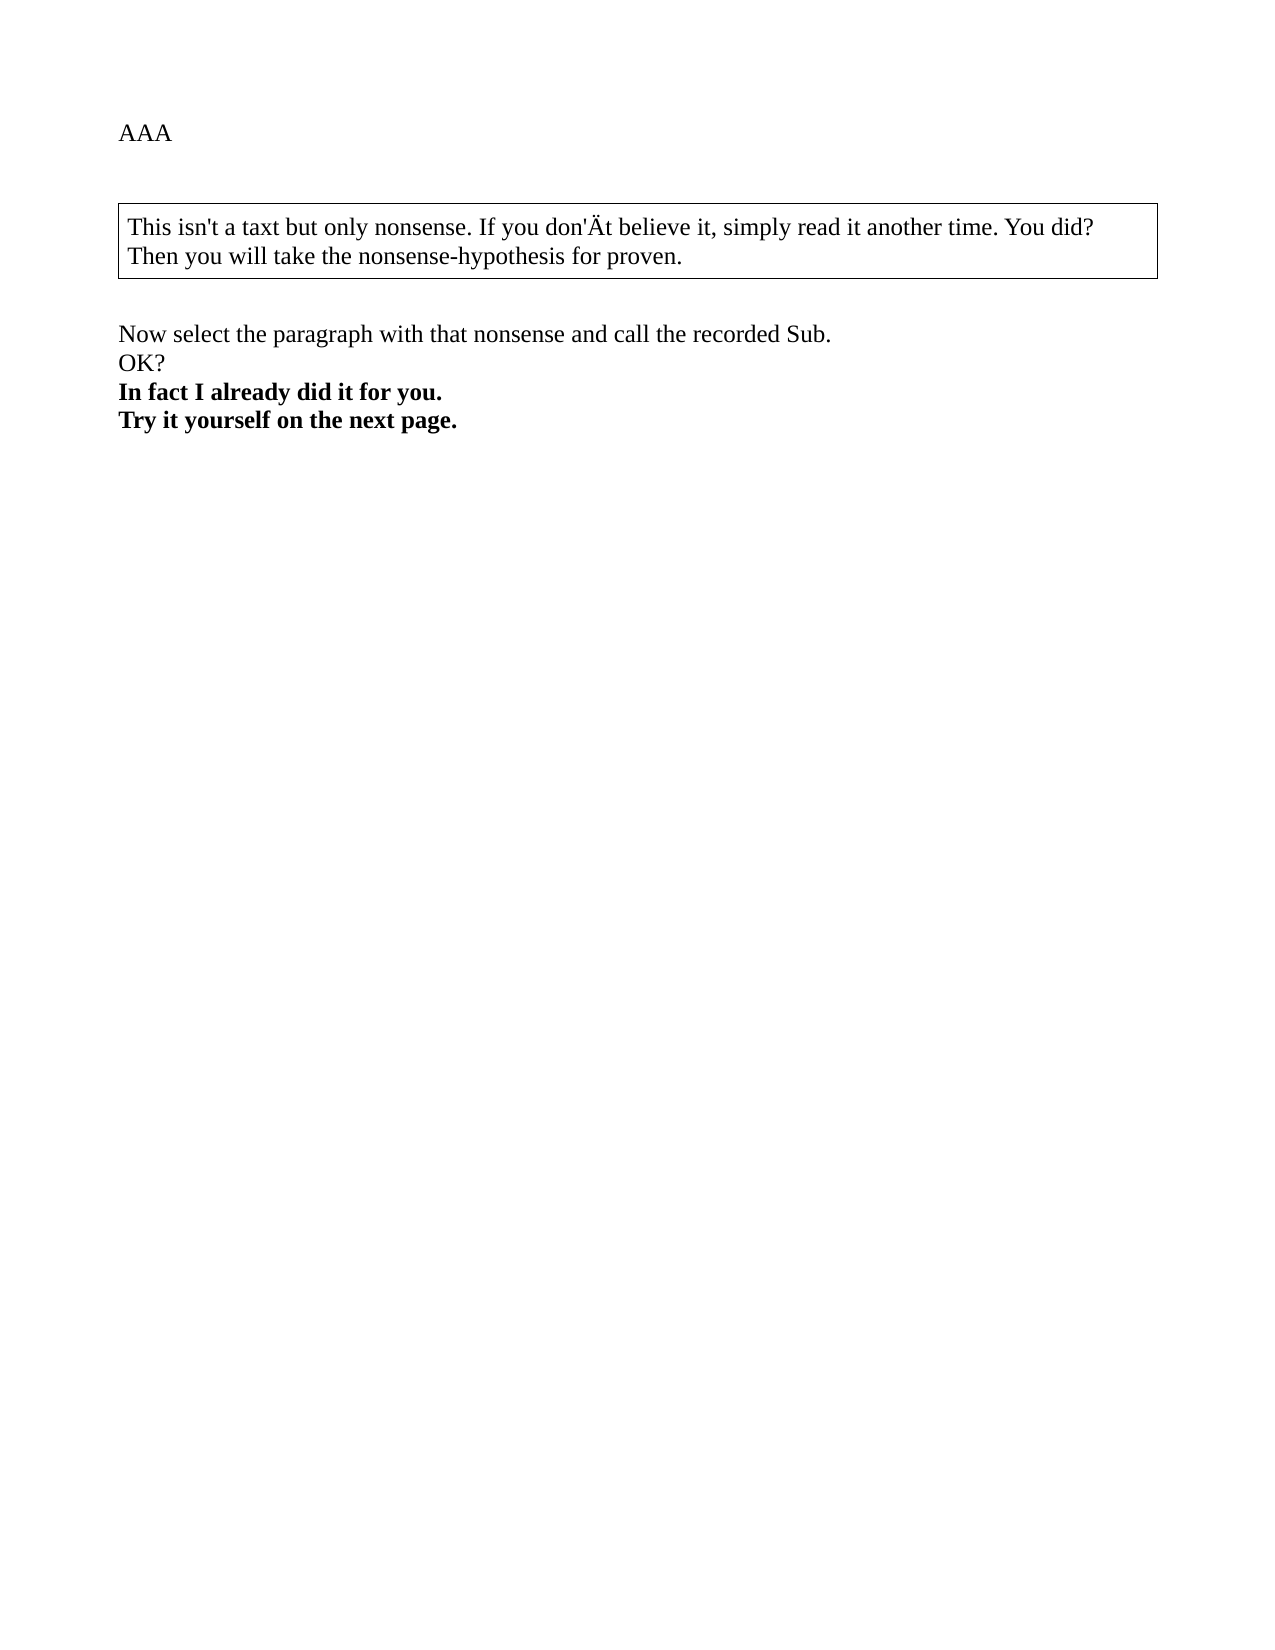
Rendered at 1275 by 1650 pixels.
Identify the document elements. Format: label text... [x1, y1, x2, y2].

text AAA [118, 118, 1157, 147]
text OK? [118, 348, 1157, 377]
text Try it yourself on the next page. [118, 405, 1157, 434]
text Now select the paragraph with that nonsense and call the recorded Sub. [118, 319, 1157, 348]
text In fact I already did it for you. [118, 377, 1157, 405]
text This isn't a taxt but only nonsense. If you don'Ät believe it, simply read it another time. You did? Then you will take the nonsense-hypothesis for proven. [127, 212, 1148, 269]
